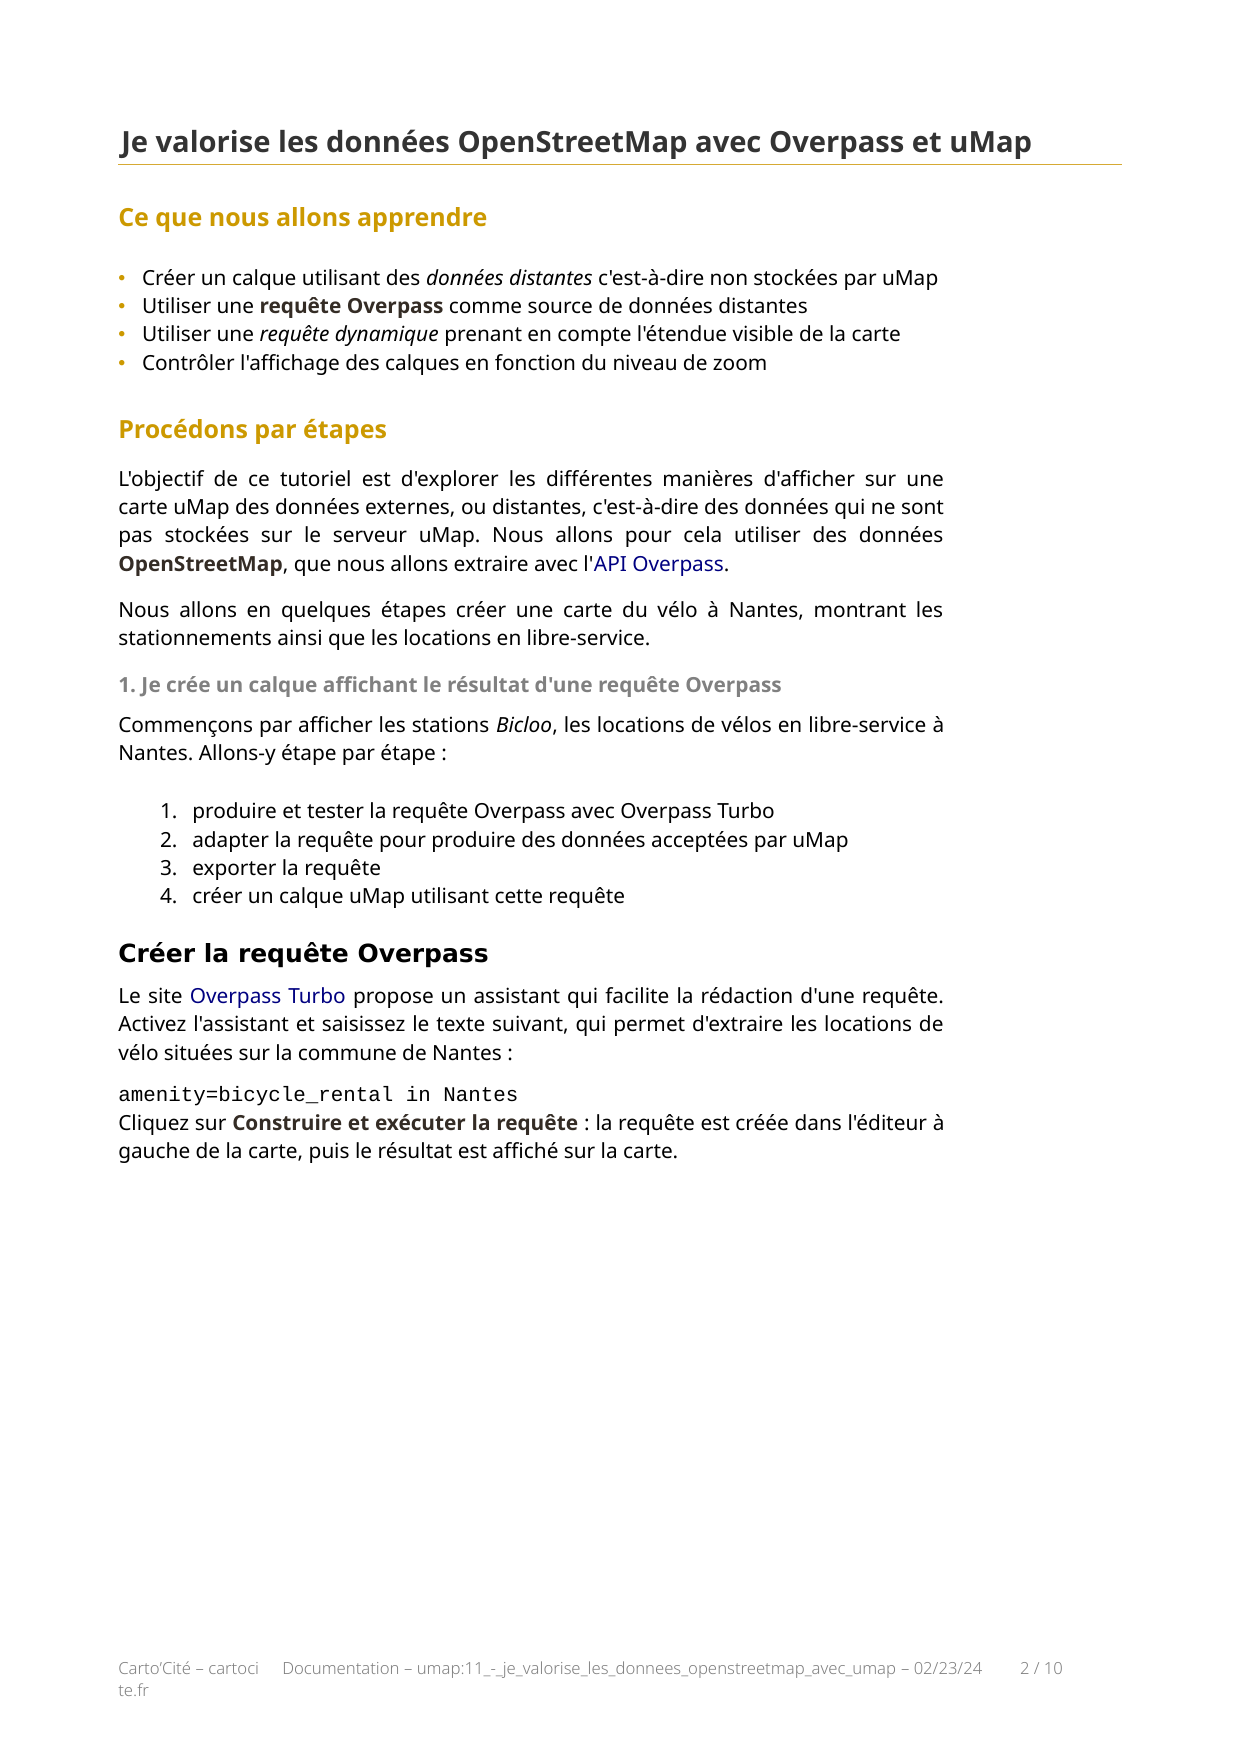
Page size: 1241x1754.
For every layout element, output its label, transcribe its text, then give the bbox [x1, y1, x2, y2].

list créer un calque uMap utilisant cette requête [177, 882, 1122, 910]
list adapter la requête pour produire des données acceptées par uMap [177, 825, 1122, 853]
text Nous allons en quelques étapes créer une carte du vélo à Nantes, montrant les stationnements ainsi que les locations en libre-service. [118, 595, 945, 652]
subtitle 1. Je crée un calque affichant le résultat d'une requête Overpass [118, 670, 1122, 698]
list Créer un calque utilisant des données distantes c'est-à-dire non stockées par uMap [118, 263, 945, 291]
list produire et tester la requête Overpass avec Overpass Turbo [177, 796, 1122, 825]
text Le site Overpass Turbo propose un assistant qui facilite la rédaction d'une requête. Activez l'assistant et saisissez le texte suivant, qui permet d'extraire les locations de vélo situées sur la commune de Nantes : [118, 981, 945, 1066]
list exporter la requête [177, 853, 1122, 882]
subtitle Ce que nous allons apprendre [118, 199, 886, 233]
text L'objectif de ce tutoriel est d'explorer les différentes manières d'afficher sur une carte uMap des données externes, ou distantes, c'est-à-dire des données qui ne sont pas stockées sur le serveur uMap. Nous allons pour cela utiliser des données OpenStreetMap, que nous allons extraire avec l'API Overpass. [118, 464, 945, 577]
subtitle Je valorise les données OpenStreetMap avec Overpass et uMap [118, 118, 1122, 164]
text Cliquez sur Construire et exécuter la requête : la requête est créée dans l'éditeur à gauche de la carte, puis le résultat est affiché sur la carte. [118, 1108, 945, 1165]
text Commençons par afficher les stations Bicloo, les locations de vélos en libre-service à Nantes. Allons-y étape par étape : [118, 710, 945, 767]
list Contrôler l'affichage des calques en fonction du niveau de zoom [118, 348, 945, 376]
list Utiliser une requête Overpass comme source de données distantes [118, 291, 945, 319]
list Utiliser une requête dynamique prenant en compte l'étendue visible de la carte [118, 319, 945, 348]
subtitle Procédons par étapes [118, 412, 886, 446]
subtitle Créer la requête Overpass [118, 939, 1122, 969]
text amenity=bicycle_rental in Nantes [118, 1084, 1122, 1108]
